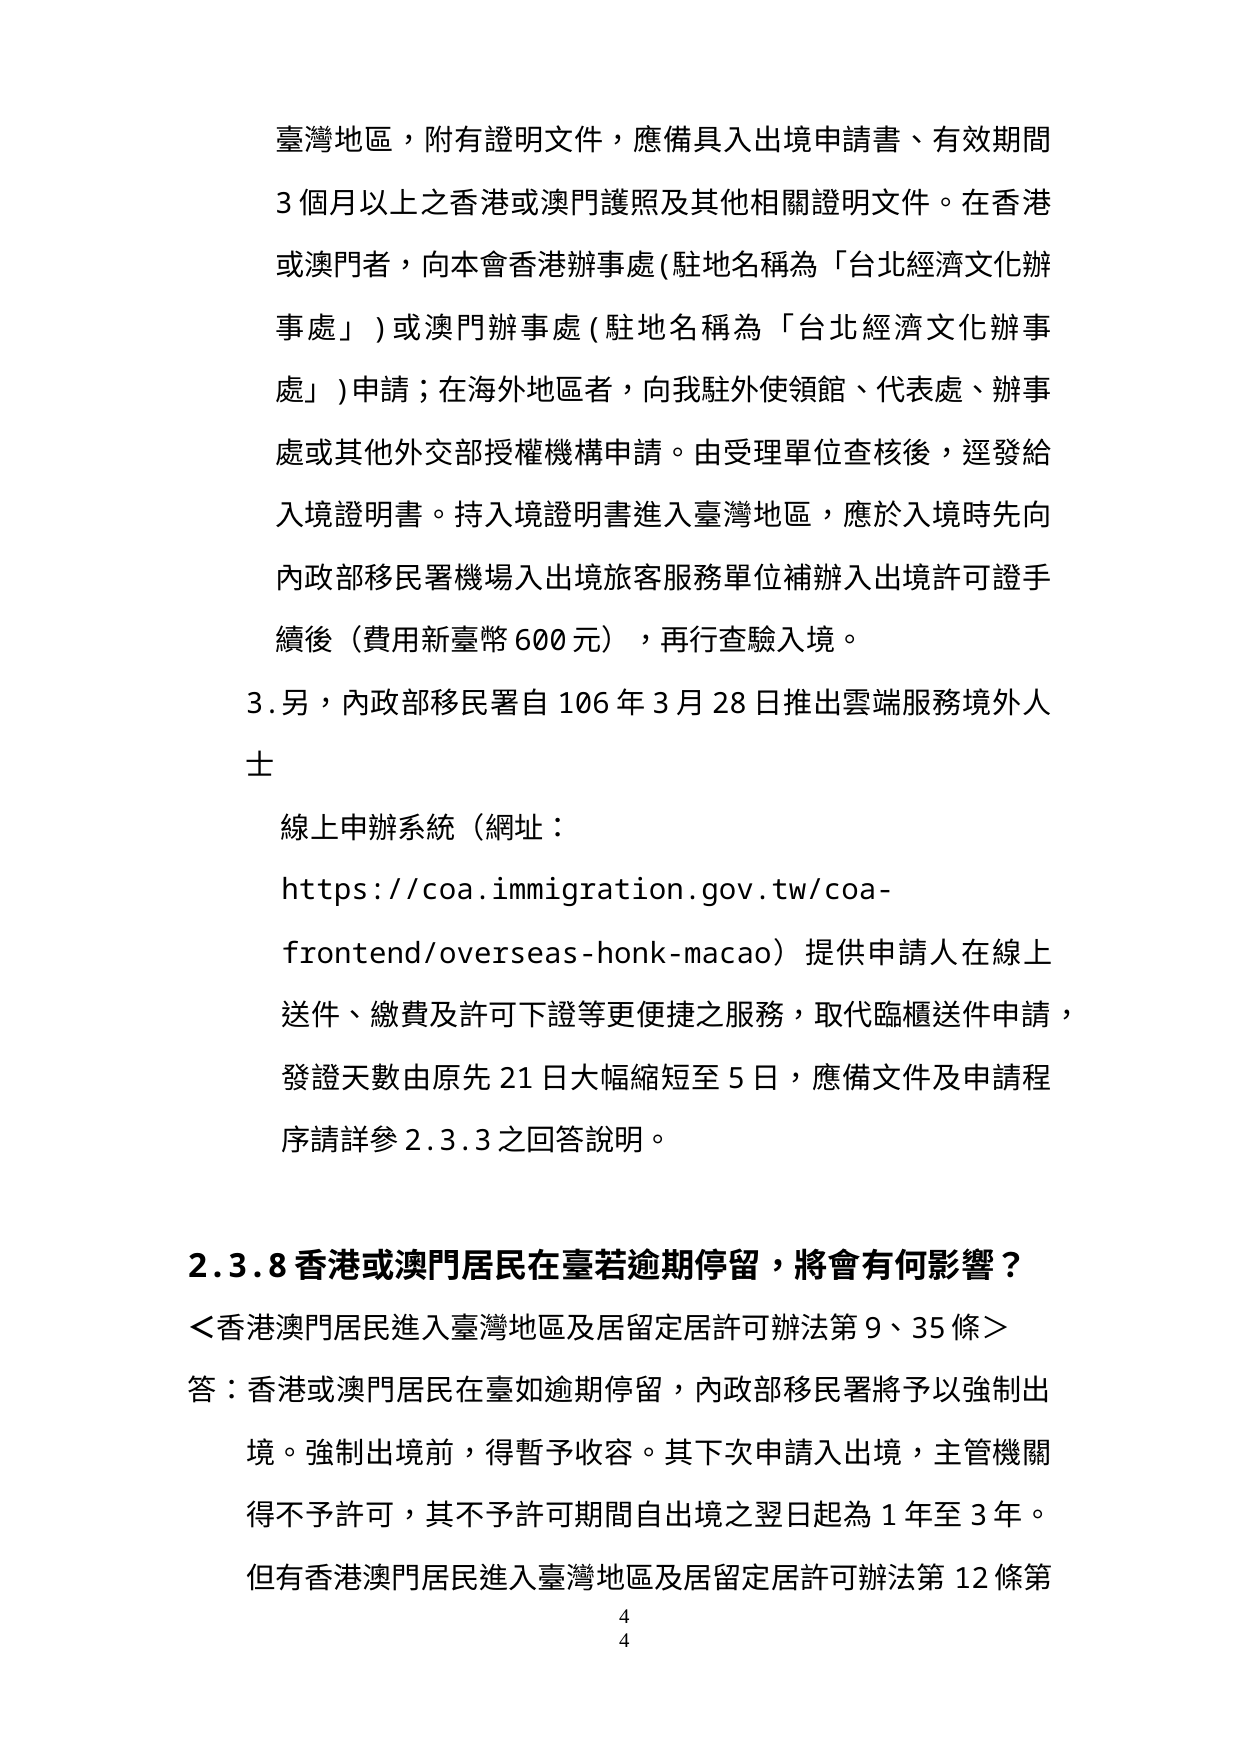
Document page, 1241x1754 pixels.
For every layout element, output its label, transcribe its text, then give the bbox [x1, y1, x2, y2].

text 3.另，內政部移民署自106年3月28日推出雲端服務境外人士 [246, 659, 1053, 784]
text 答：香港或澳門居民在臺如逾期停留，內政部移民署將予以強制出境。強制出境前，得暫予收容。其下次申請入出境，主管機關得不予許可，其不予許可期間自出境之翌日起為1年至3年。但有香港澳門居民進入臺灣地區及居留定居許可辦法第12條第1項各款情形之一者，未辦延期，逾停留期限10日以內者，不在此限。如逾停留期限30日以上者，其申請居留或定居，主管機關得不予許可，不予許可期間自出境之翌日起為1年至3年。 [187, 1346, 1053, 1596]
text 2.3.8香港或澳門居民在臺若逾期停留，將會有何影響？ [187, 1221, 1053, 1284]
text https://coa.immigration.gov.tw/coa-frontend/overseas-honk-macao）提供申請人在線上送件、繳費及許可下證等更便捷之服務，取代臨櫃送件申請，發證天數由原先21日大幅縮短至5日，應備文件及申請程序請詳參2.3.3之回答說明。 [281, 846, 1053, 1159]
text ＜香港澳門居民進入臺灣地區及居留定居許可辦法第9、35條＞ [187, 1284, 1053, 1346]
text 線上申辦系統（網址： [246, 784, 1053, 846]
text 臺灣地區，附有證明文件，應備具入出境申請書、有效期間3個月以上之香港或澳門護照及其他相關證明文件。在香港或澳門者，向本會香港辦事處(駐地名稱為「台北經濟文化辦事處」)或澳門辦事處(駐地名稱為「台北經濟文化辦事處」)申請；在海外地區者，向我駐外使領館、代表處、辦事處或其他外交部授權機構申請。由受理單位查核後，逕發給入境證明書。持入境證明書進入臺灣地區，應於入境時先向內政部移民署機場入出境旅客服務單位補辦入出境許可證手續後（費用新臺幣600元），再行查驗入境。 [187, 96, 1053, 659]
